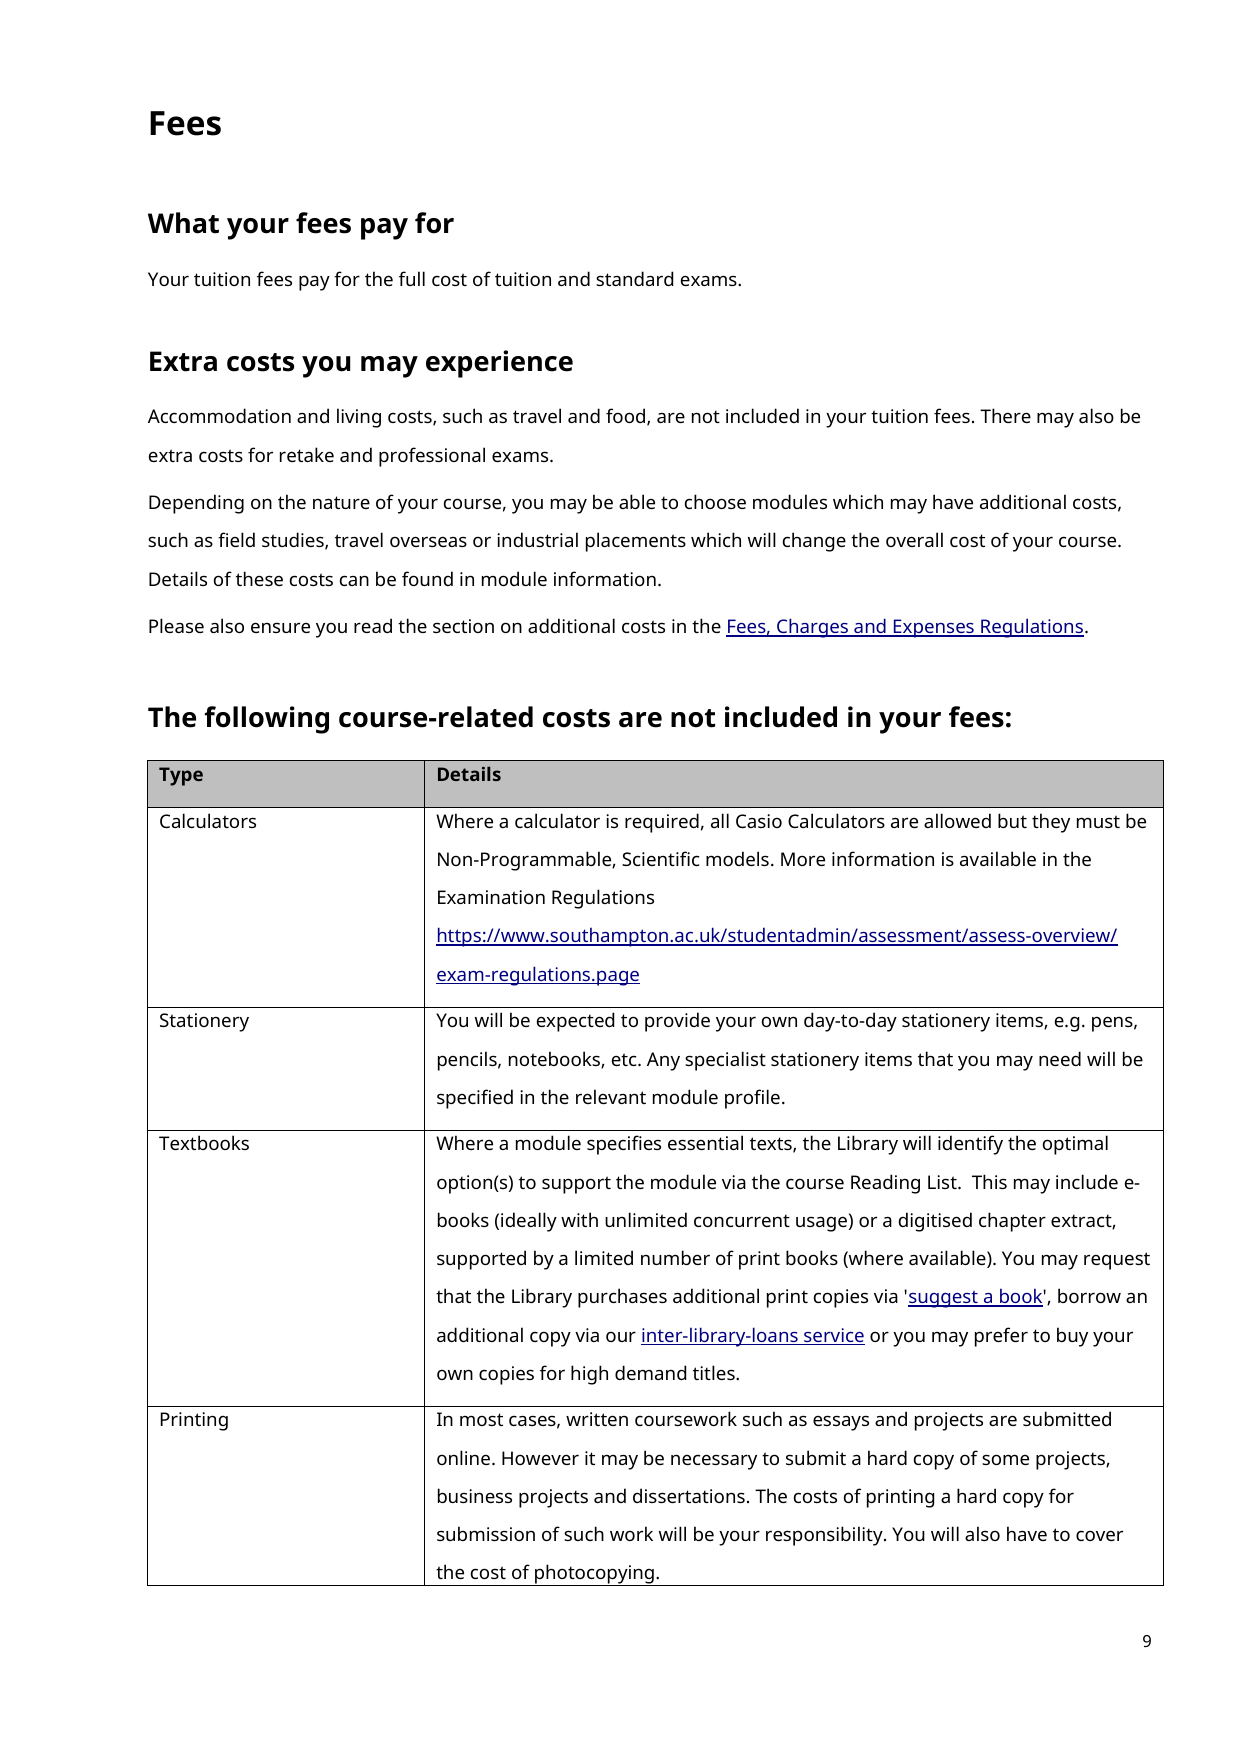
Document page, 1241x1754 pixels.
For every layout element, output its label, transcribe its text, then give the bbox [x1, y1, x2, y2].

table_cell Printing [148, 1407, 424, 1585]
text Accommodation and living costs, such as travel and food, are not included in your tuition fees. There may also be extra costs for retake and professional exams. [148, 404, 1152, 467]
subtitle What your fees pay for [148, 205, 1152, 242]
table_header Details [425, 761, 1163, 807]
subtitle Extra costs you may experience [148, 342, 1152, 379]
table_cell Stationery [148, 1008, 424, 1130]
subtitle Fees [148, 99, 1152, 145]
text Depending on the nature of your course, you may be able to choose modules which may have additional costs, such as field studies, travel overseas or industrial placements which will change the overall cost of your course. Details of these costs can be found in module information. [148, 489, 1152, 592]
table_cell In most cases, written coursework such as essays and projects are submitted online. However it may be necessary to submit a hard copy of some projects, business projects and dissertations. The costs of printing a hard copy for submission of such work will be your responsibility. You will also have to cover the cost of photocopying. [425, 1407, 1163, 1585]
text Your tuition fees pay for the full cost of tuition and standard exams. [148, 266, 1152, 292]
table_header Type [148, 761, 424, 807]
table_cell Where a module specifies essential texts, the Library will identify the optimal option(s) to support the module via the course Reading List. This may include e-books (ideally with unlimited concurrent usage) or a digitised chapter extract, supported by a limited number of print books (where available). You may request that the Library purchases additional print copies via 'suggest a book', borrow an additional copy via our inter-library-loans service or you may prefer to buy your own copies for high demand titles. [425, 1131, 1163, 1406]
table_cell You will be expected to provide your own day-to-day stationery items, e.g. pens, pencils, notebooks, etc. Any specialist stationery items that you may need will be specified in the relevant module profile. [425, 1008, 1163, 1130]
table_cell Where a calculator is required, all Casio Calculators are allowed but they must be Non-Programmable, Scientific models. More information is available in the Examination Regulations https://www.southampton.ac.uk/studentadmin/assessment/assess-overview/exam-regulations.page [425, 808, 1163, 1007]
subtitle The following course-related costs are not included in your fees: [148, 699, 1152, 736]
text Please also ensure you read the section on additional costs in the Fees, Charges and Expenses Regulations. [148, 614, 1152, 639]
table_cell Calculators [148, 808, 424, 1007]
table_cell Textbooks [148, 1131, 424, 1406]
